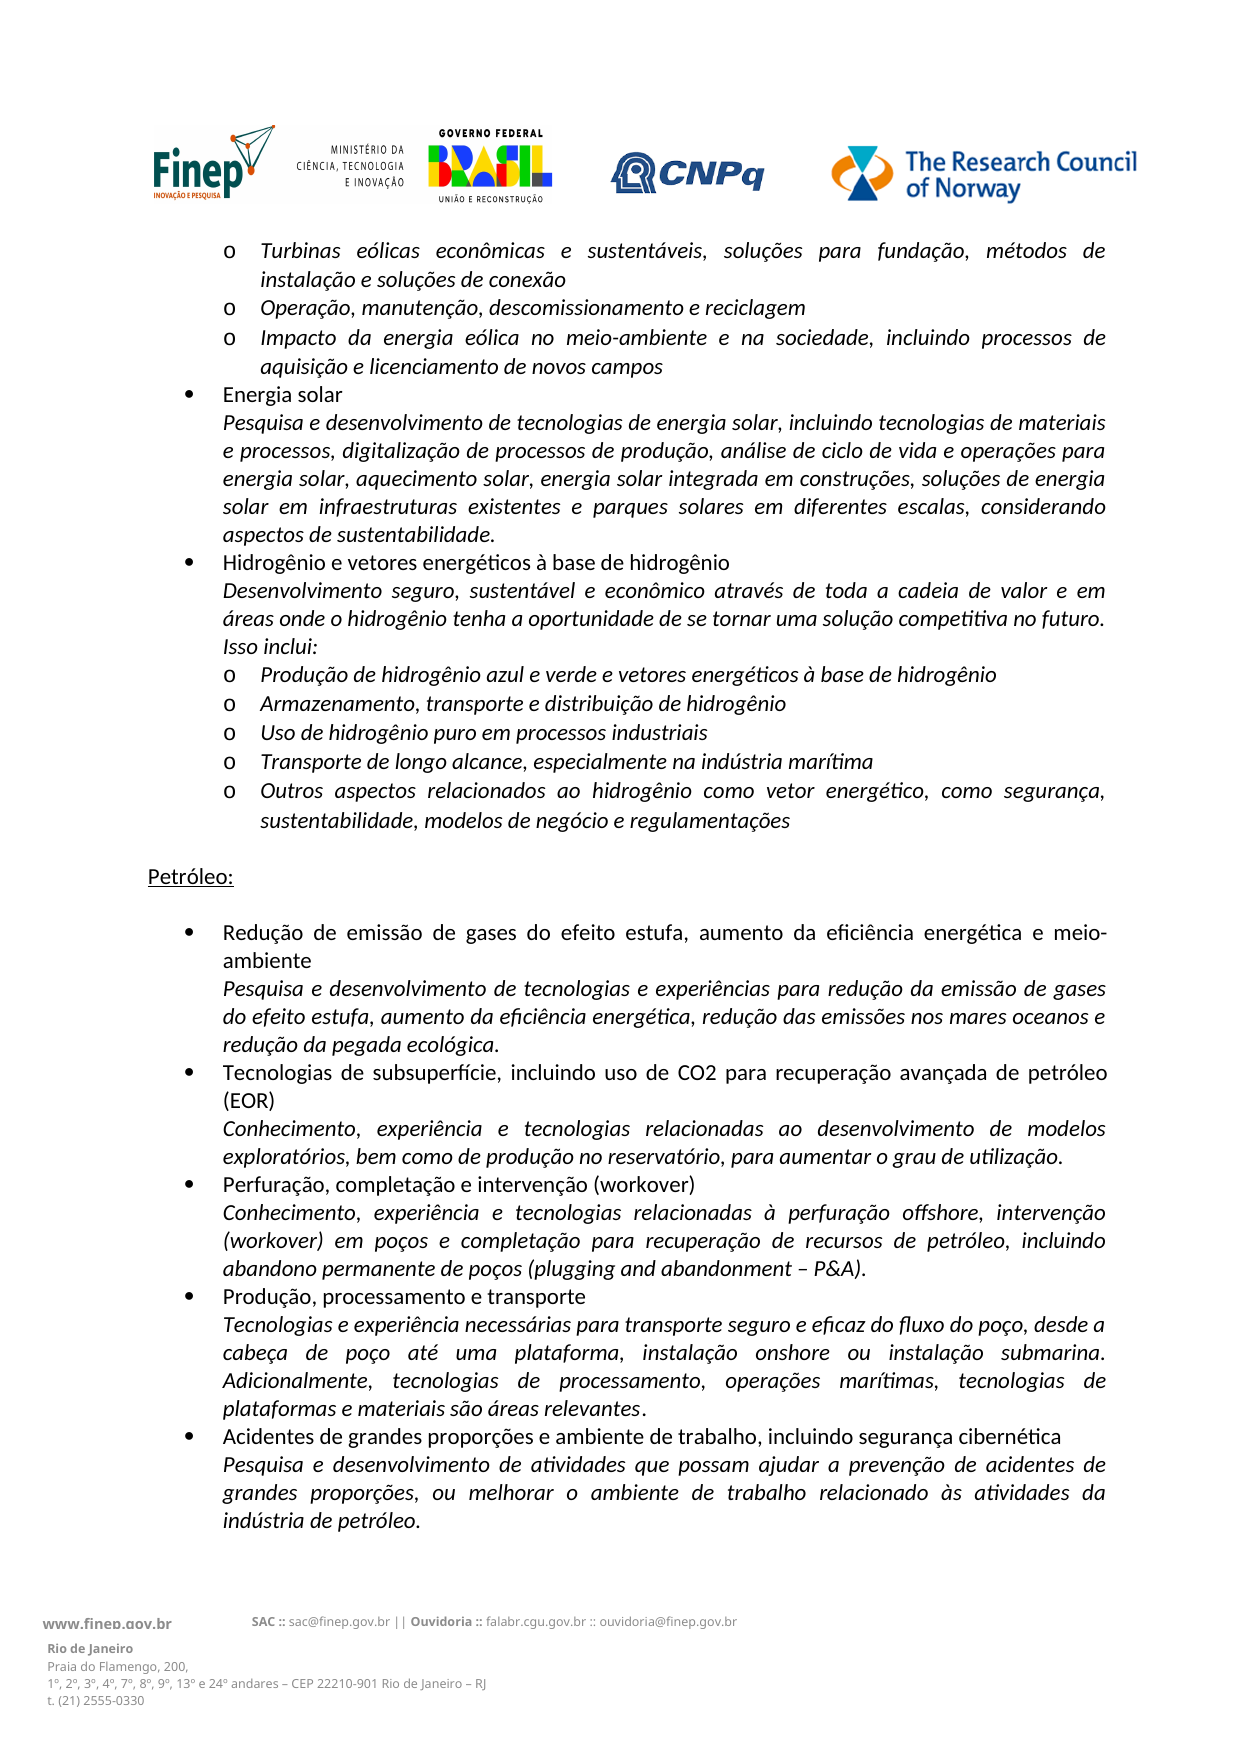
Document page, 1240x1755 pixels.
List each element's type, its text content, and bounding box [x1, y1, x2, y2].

list Energia solar [185, 380, 1110, 408]
list Transporte de longo alcance, especialmente na indústria marítima [223, 747, 1110, 777]
text Tecnologias e experiência necessárias para transporte seguro e eficaz do fluxo do poço, desde a cabeça de poço até uma plataforma, instalação onshore ou instalação submarina. Adicionalmente, tecnologias de processamento, operações marítimas, tecnologias de plataformas e materiais são áreas relevantes. [223, 1310, 1110, 1422]
list Produção de hidrogênio azul e verde e vetores energéticos à base de hidrogênio [223, 660, 1110, 689]
text Petróleo: [148, 862, 1110, 890]
list Impacto da energia eólica no meio-ambiente e na sociedade, incluindo processos de aquisição e licenciamento de novos campos [223, 323, 1110, 380]
text Pesquisa e desenvolvimento de tecnologias e experiências para redução da emissão de gases do efeito estufa, aumento da eficiência energética, redução das emissões nos mares oceanos e redução da pegada ecológica. [223, 974, 1110, 1058]
list Uso de hidrogênio puro em processos industriais [223, 718, 1110, 747]
list Acidentes de grandes proporções e ambiente de trabalho, incluindo segurança cibernética [185, 1422, 1110, 1450]
text Conhecimento, experiência e tecnologias relacionadas à perfuração offshore, intervenção (workover) em poços e completação para recuperação de recursos de petróleo, incluindo abandono permanente de poços (plugging and abandonment – P&A). [223, 1198, 1110, 1282]
list Turbinas eólicas econômicas e sustentáveis, soluções para fundação, métodos de instalação e soluções de conexão [223, 236, 1110, 293]
list Hidrogênio e vetores energéticos à base de hidrogênio [185, 548, 1110, 576]
list Armazenamento, transporte e distribuição de hidrogênio [223, 689, 1110, 718]
list Redução de emissão de gases do efeito estufa, aumento da eficiência energética e meio-ambiente [185, 918, 1110, 974]
list Operação, manutenção, descomissionamento e reciclagem [223, 293, 1110, 323]
text Conhecimento, experiência e tecnologias relacionadas ao desenvolvimento de modelos exploratórios, bem como de produção no reservatório, para aumentar o grau de utilização. [223, 1114, 1110, 1170]
list Perfuração, completação e intervenção (workover) [185, 1170, 1110, 1198]
text Pesquisa e desenvolvimento de tecnologias de energia solar, incluindo tecnologias de materiais e processos, digitalização de processos de produção, análise de ciclo de vida e operações para energia solar, aquecimento solar, energia solar integrada em construções, soluções de energia solar em infraestruturas existentes e parques solares em diferentes escalas, considerando aspectos de sustentabilidade. [223, 408, 1110, 548]
text Desenvolvimento seguro, sustentável e econômico através de toda a cadeia de valor e em áreas onde o hidrogênio tenha a oportunidade de se tornar uma solução competitiva no futuro. Isso inclui: [223, 576, 1110, 660]
list Produção, processamento e transporte [185, 1282, 1110, 1310]
list Outros aspectos relacionados ao hidrogênio como vetor energético, como segurança, sustentabilidade, modelos de negócio e regulamentações [223, 777, 1110, 834]
text Pesquisa e desenvolvimento de atividades que possam ajudar a prevenção de acidentes de grandes proporções, ou melhorar o ambiente de trabalho relacionado às atividades da indústria de petróleo. [223, 1450, 1110, 1534]
list Tecnologias de subsuperfície, incluindo uso de CO2 para recuperação avançada de petróleo (EOR) [185, 1058, 1110, 1114]
